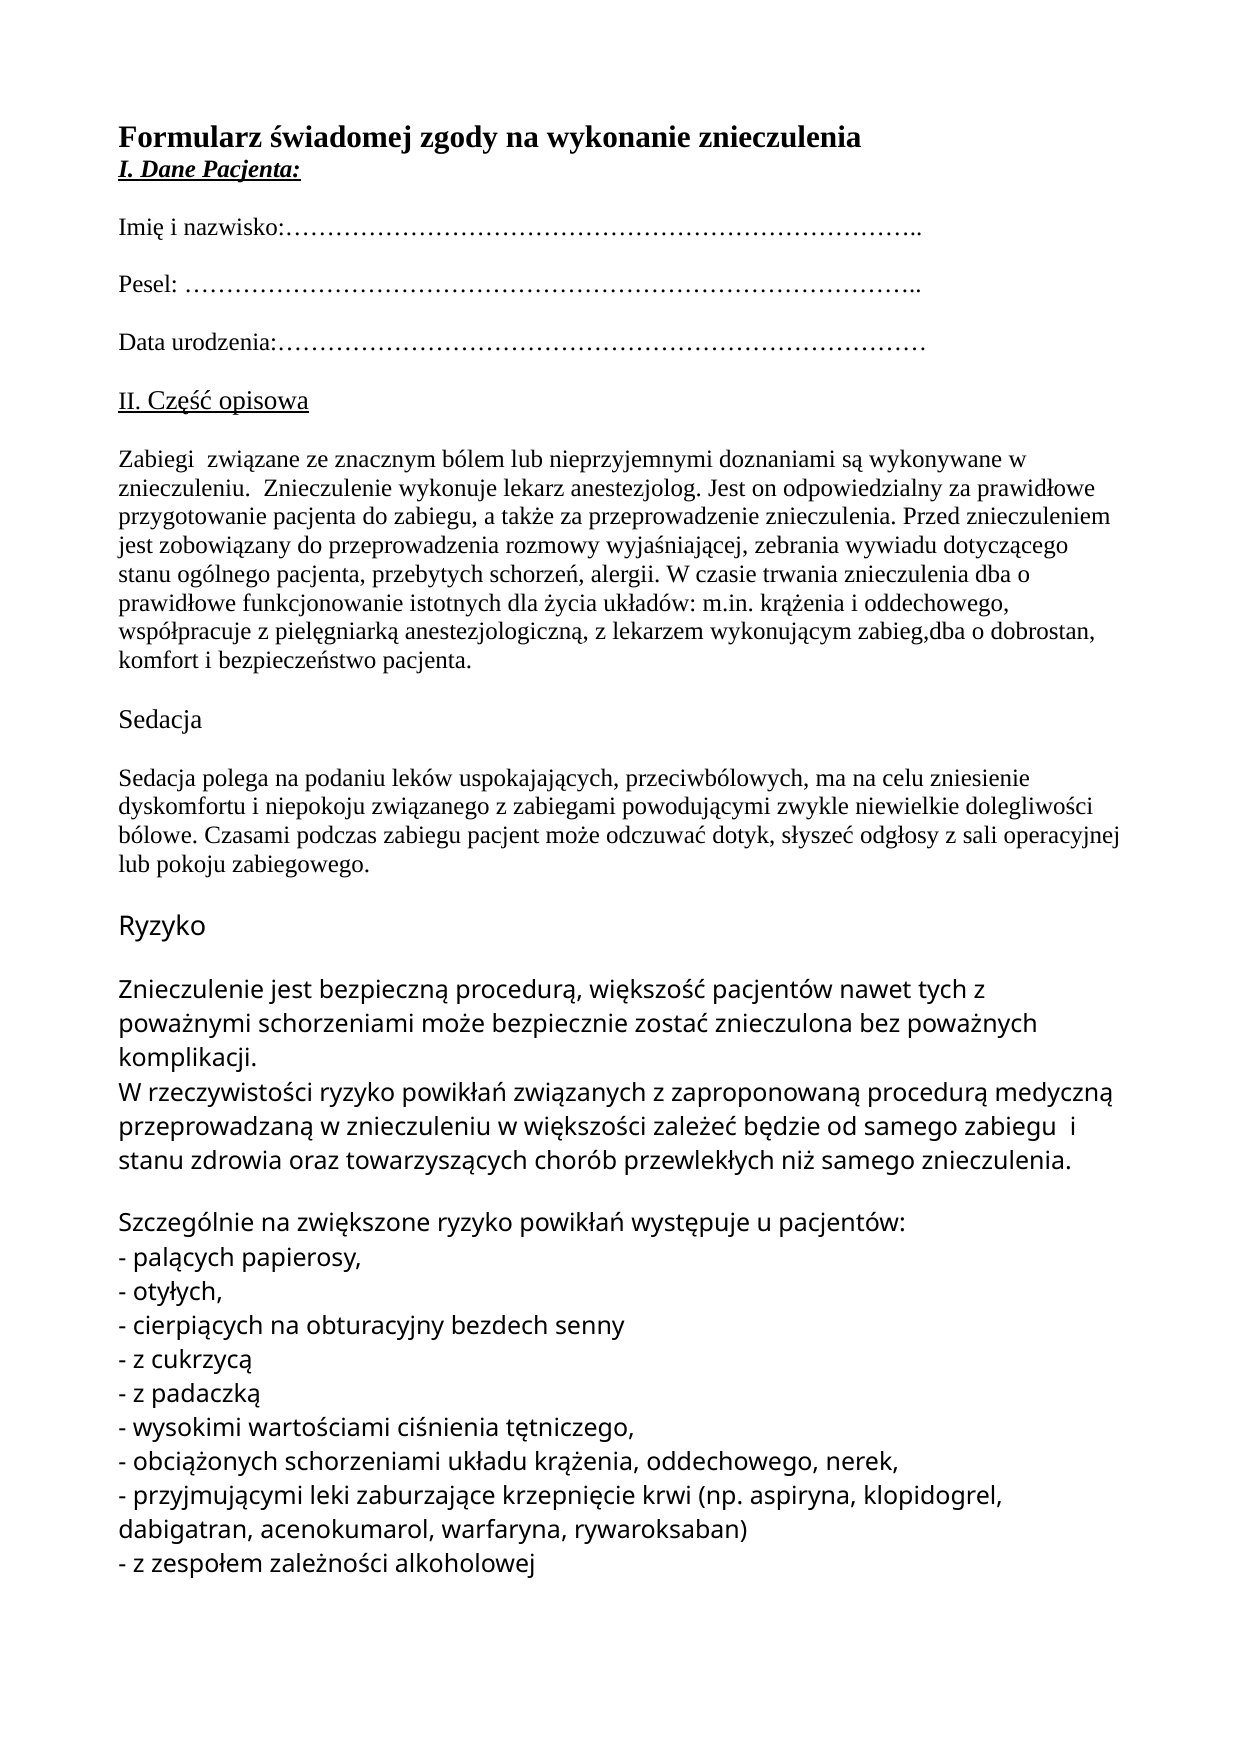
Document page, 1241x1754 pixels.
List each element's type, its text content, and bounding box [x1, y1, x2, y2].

text Imię i nazwisko:………………………………………………………………….. [118, 212, 1122, 240]
text Ryzyko [118, 878, 1122, 972]
text II. Część opisowa [118, 384, 1122, 415]
text Szczególnie na zwiększone ryzyko powikłań występuje u pacjentów: - palących papierosy, - otyłych, - cierpiących na obturacyjny bezdech senny - z cukrzycą - z padaczką - wysokimi wartościami ciśnienia tętniczego, - obciążonych schorzeniami układu krążenia, oddechowego, nerek, - przyjmującymi leki zaburzające krzepnięcie krwi (np. aspiryna, klopidogrel, dabigatran, acenokumarol, warfaryna, rywaroksaban) - z zespołem zależności alkoholowej [118, 1205, 1122, 1580]
text Znieczulenie jest bezpieczną procedurą, większość pacjentów nawet tych z poważnymi schorzeniami może bezpiecznie zostać znieczulona bez poważnych komplikacji. W rzeczywistości ryzyko powikłań związanych z zaproponowaną procedurą medyczną przeprowadzaną w znieczuleniu w większości zależeć będzie od samego zabiegu i stanu zdrowia oraz towarzyszących chorób przewlekłych niż samego znieczulenia. [118, 972, 1122, 1205]
text Zabiegi związane ze znacznym bólem lub nieprzyjemnymi doznaniami są wykonywane w znieczuleniu. Znieczulenie wykonuje lekarz anestezjolog. Jest on odpowiedzialny za prawidłowe przygotowanie pacjenta do zabiegu, a także za przeprowadzenie znieczulenia. Przed znieczuleniem jest zobowiązany do przeprowadzenia rozmowy wyjaśniającej, zebrania wywiadu dotyczącego stanu ogólnego pacjenta, przebytych schorzeń, alergii. W czasie trwania znieczulenia dba o prawidłowe funkcjonowanie istotnych dla życia układów: m.in. krążenia i oddechowego, współpracuje z pielęgniarką anestezjologiczną, z lekarzem wykonującym zabieg,dba o dobrostan, komfort i bezpieczeństwo pacjenta. [118, 444, 1122, 674]
text Formularz świadomej zgody na wykonanie znieczulenia [118, 118, 1122, 154]
text Sedacja polega na podaniu leków uspokajających, przeciwbólowych, ma na celu zniesienie dyskomfortu i niepokoju związanego z zabiegami powodującymi zwykle niewielkie dolegliwości bólowe. Czasami podczas zabiegu pacjent może odczuwać dotyk, słyszeć odgłosy z sali operacyjnej lub pokoju zabiegowego. [118, 763, 1122, 878]
text I. Dane Pacjenta: [118, 154, 1122, 183]
text Sedacja [118, 703, 1122, 734]
text Pesel: …………………………………………………………………………….. [118, 269, 1122, 298]
text Data urodzenia:…………………………………………………………………… [118, 327, 1122, 355]
